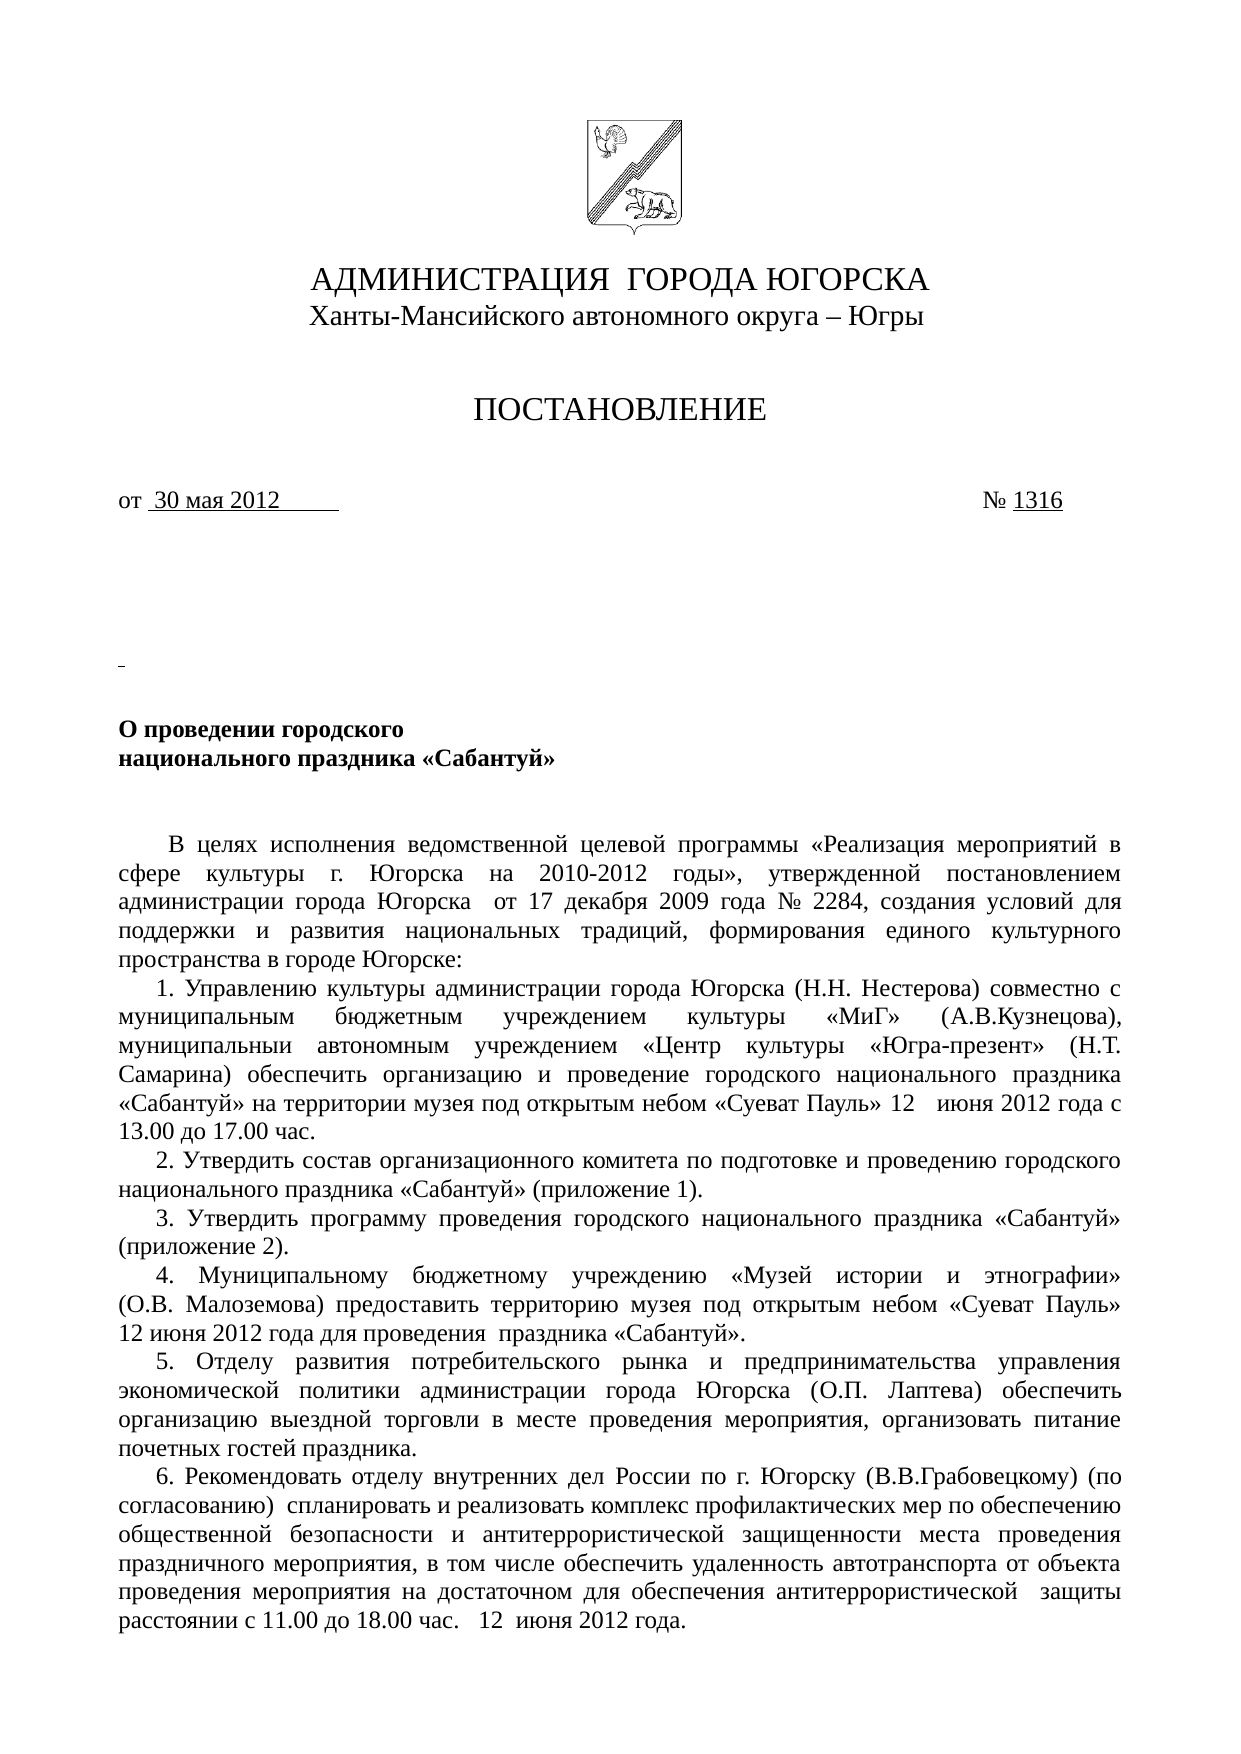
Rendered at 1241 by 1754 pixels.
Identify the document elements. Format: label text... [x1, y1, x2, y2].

text от 30 мая 2012 № 1316 [118, 485, 1122, 513]
text национального праздника «Сабантуй» [118, 743, 1122, 771]
text 4. Муниципальному бюджетному учреждению «Музей истории и этнографии» (О.В. Малоземова) предоставить территорию музея под открытым небом «Суеват Пауль» 12 июня 2012 года для проведения праздника «Сабантуй». [118, 1260, 1122, 1346]
text Ханты-Мансийского автономного округа – Югры [118, 298, 1122, 331]
text 1. Управлению культуры администрации города Югорска (Н.Н. Нестерова) совместно с муниципальным бюджетным учреждением культуры «МиГ» (А.В.Кузнецова), муниципальныи автономным учреждением «Центр культуры «Югра-презент» (Н.Т. Самарина) обеспечить организацию и проведение городского национального праздника «Сабантуй» на территории музея под открытым небом «Суеват Пауль» 12 июня 2012 года с 13.00 до 17.00 час. [118, 973, 1122, 1145]
text 5. Отделу развития потребительского рынка и предпринимательства управления экономической политики администрации города Югорска (О.П. Лаптева) обеспечить организацию выездной торговли в месте проведения мероприятия, организовать питание почетных гостей праздника. [118, 1346, 1122, 1461]
subtitle ПОСТАНОВЛЕНИЕ [118, 389, 1122, 427]
text 3. Утвердить программу проведения городского национального праздника «Сабантуй» (приложение 2). [118, 1203, 1122, 1260]
text АДМИНИСТРАЦИЯ ГОРОДА ЮГОРСКА [118, 259, 1122, 298]
text 2. Утвердить состав организационного комитета по подготовке и проведению городского национального праздника «Сабантуй» (приложение 1). [118, 1145, 1122, 1203]
text В целях исполнения ведомственной целевой программы «Реализация мероприятий в сфере культуры г. Югорска на 2010-2012 годы», утвержденной постановлением администрации города Югорска от 17 декабря 2009 года № 2284, создания условий для поддержки и развития национальных традиций, формирования единого культурного пространства в городе Югорске: [118, 829, 1122, 973]
text 6. Рекомендовать отделу внутренних дел России по г. Югорску (В.В.Грабовецкому) (по согласованию) спланировать и реализовать комплекс профилактических мер по обеспечению общественной безопасности и антитеррористической защищенности места проведения праздничного мероприятия, в том числе обеспечить удаленность автотранспорта от объекта проведения мероприятия на достаточном для обеспечения антитеррористической защиты расстоянии с 11.00 до 18.00 час. 12 июня 2012 года. [118, 1461, 1122, 1634]
text О проведении городского [118, 714, 1122, 743]
